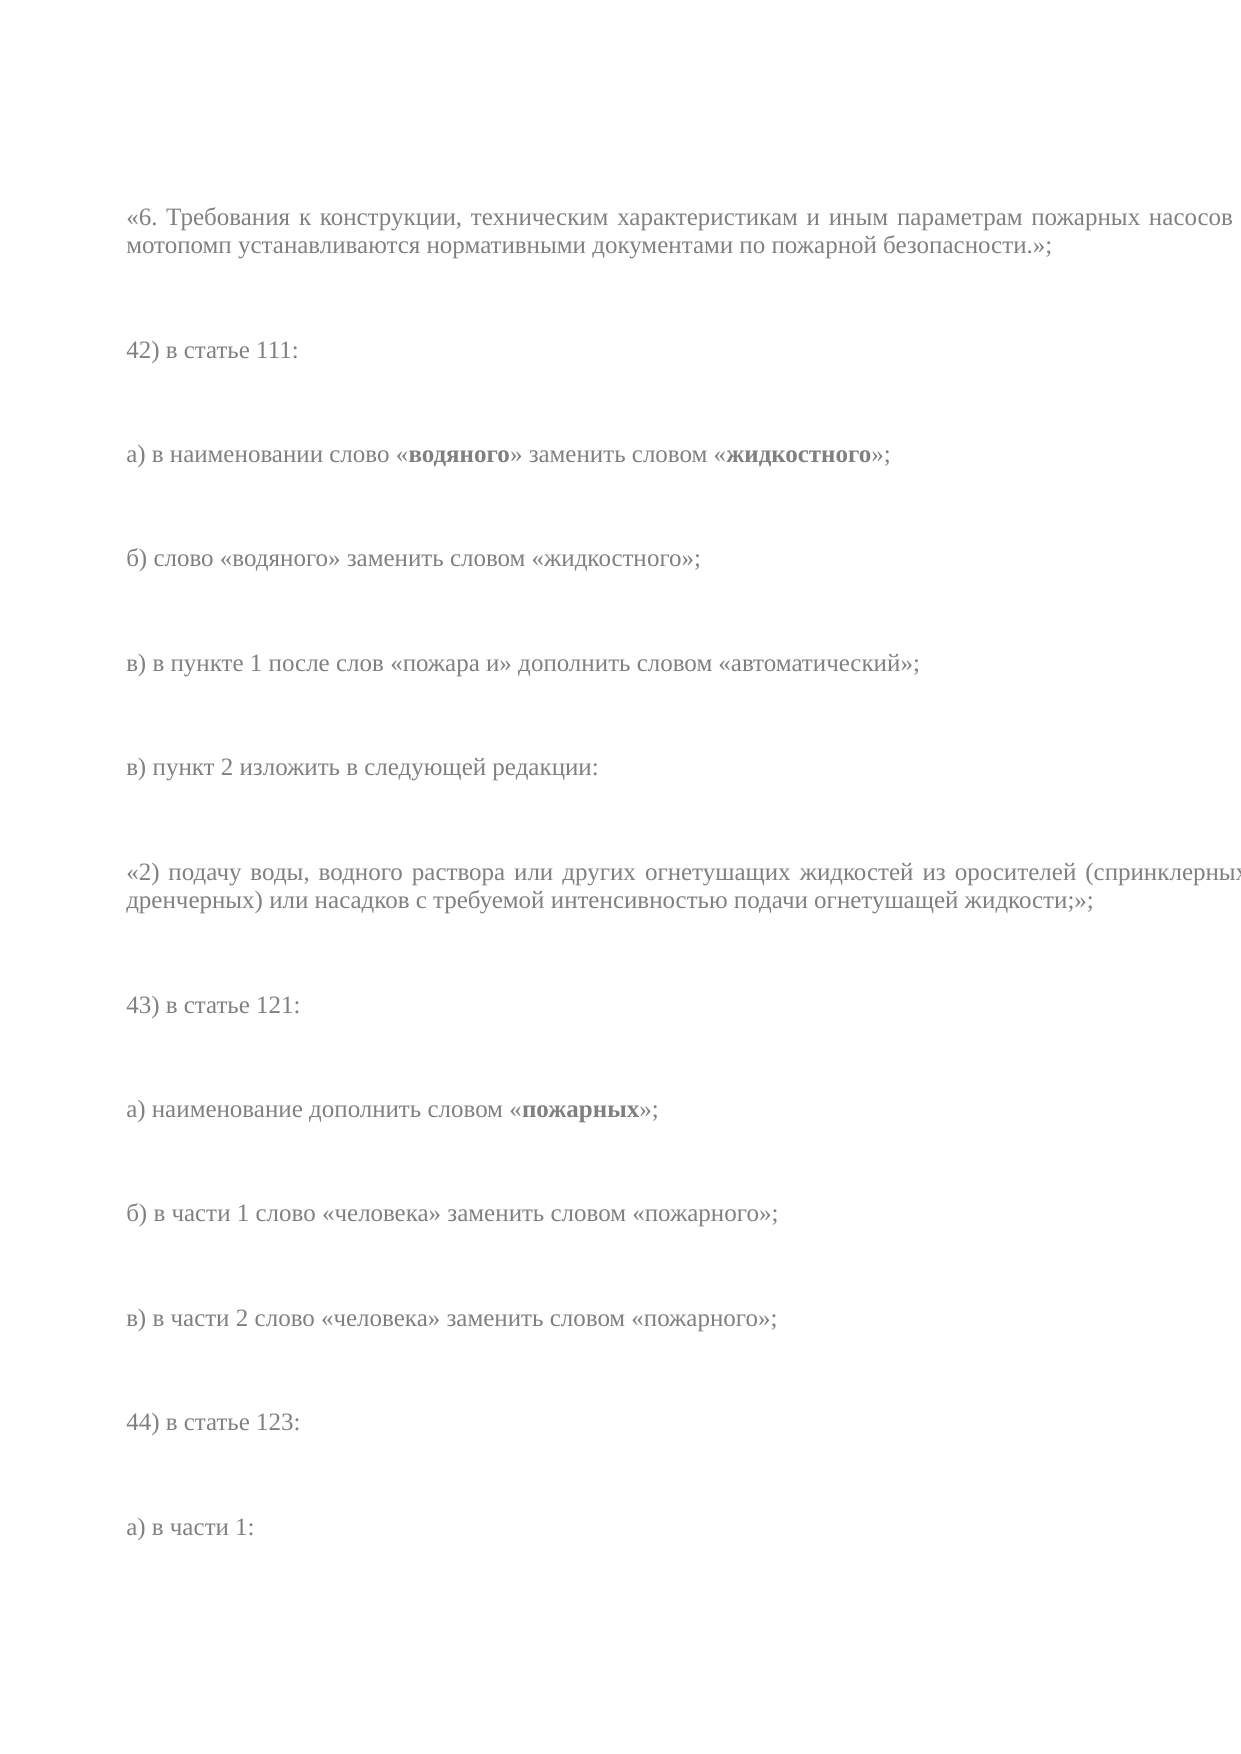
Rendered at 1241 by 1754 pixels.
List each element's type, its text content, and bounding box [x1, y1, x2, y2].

table_header ФЕДЕРАЛЬНЫЙ ЗАКОН РОССИЙСКАЯ ФЕДЕРАЦИЯ Проект федерального закона «О внесении изменений в Федеральный закон «Технический регламент о требованиях пожарной безопасности» Внести в Федеральный закон от 22 июля 2008 года № 123-ФЗ «Технический регламент о требованиях пожарной безопасности" (Собрание законодательства Российской Федерации, 2008, № 30, ст. 3579) следующие изменения: 1) в статье 1: а) второе предложение части 1 изложить в следующей редакции: «Технические регламенты, принятые в соответствии с Федеральным законом от 27 декабря 2002 года № 184-ФЗ «О техническом регулировании» (далее – Федеральный закон «О техническом регулировании»), не действуют в части, содержащей требования пожарной безопасности к конкретной продукции, отличные от требований, установленных настоящим Федеральным законом.»; б) в части 2: в пункте 1 слово «защиты;» заменить словами «защиты. При этом на объекты капитального ремонта, реконструкции, технического перевооружения положения настоящего Федерального закона распространяются в части, соответствующей объему работ по капитальному ремонту, реконструкции, техническому перевооружению. На части объектов, не подвергнутые капитальному ремонту, реконструкции, техническому перевооружению требования настоящего Федерального закона не распространяются в соответствии с частью 4 статьи 4 настоящего Федерального закона;»; в пункте 2 слова «федеральных законов о технических регламентах» заменить словами «технических регламентов, принятых в соответствии с Федеральным законом «О техническом регулировании»; 2) в статье 2: а) в абзаце первом слова «от 27 декабря 2002 года № 184-ФЗ» и слова «(далее – Федеральный закон «О техническом регулировании»)» исключить; б) пункт 2 дополнить словами «или не превышают предельно допустимых значений»; в) в пункте 5 после слов «и развития пожара» дополнить словами «или возникновения пожара и последующего взрыва»; г) в пункте 19 слова «переносные или передвижные» исключить; 3) в статье 4: а) часть 3 изложить в следующей редакции: «3. К нормативным документам по пожарной безопасности относятся национальные стандарты, своды правил и иные документы, содержащие требования пожарной безопасности, и применяемые для оценки соответствия требованиям технических регламентов, принятых в соответствии с Федеральным законом «О техническом регулировании». Проекты национальных стандартов и сводов правил, содержащие требования пожарной безопасности и затрагивающие вопросы проектирования, строительства или эксплуатации зданий и сооружений, подлежат обязательному согласованию федеральным органом исполнительной власти, осуществляющим функции по выработке государственной политики и нормативно-правовому регулированию в сфере строительства, архитектуры, градостроительства.»; б) часть 4 изложить в следующей редакции: «4. Положения настоящего Федерального закона (за исключением положений статьи 64, части 7 статьи 83, части 12 статьи 84) не распространяются на здания и сооружения, введенные в эксплуатацию, или строительство, реконструкция и капитальный ремонт которых осуществляются в соответствии с проектной документацией, утвержденной или направленной на государственную экспертизу до дня вступления в силу настоящего Федерального закона. На указанные объекты защиты распространяются требования пожарной безопасности, установленные до дня вступления в силу настоящего Федерального закона.»; 4) в статье 6: а) часть 1 изложить в следующей редакции: «1. Пожарная безопасность объекта защиты считается обеспеченной, если в полном объеме выполнены требования пожарной безопасности, установленные техническими регламентами, принятыми в соответствии с Федеральным законом «О техническом регулировании», и нормативными документами по пожарной безопасности или выполнены требования пожарной безопасности, установленные техническими регламентами, принятыми в соответствии с Федеральным законом «О техническом регулировании», и пожарный риск не превышает допустимых значений, установленных настоящим Федеральным законом.» б) часть 2 признать утратившей силу; в) часть 3 изложить в следующей редакции: «3. При выполнении обязательных требований пожарной безопасности, установленных техническими регламентами, принятыми в соответствии с Федеральным законом «О техническом регулировании», и требований нормативных документов по пожарной безопасности, а также для объектов защиты, введенных в эксплуатацию или запроектированных до вступления в силу настоящего Федерального закона, расчет пожарного риска не требуется.»; г) часть 5 изложить в следующей редакции: «5. Собственник объекта защиты или лицо, владеющее объектом защиты на праве хозяйственного ведения, оперативного управления либо по иному основанию, предусмотренному федеральным законом или договором, должен в рамках реализации мер пожарной безопасности в соответствии со статьей 64 настоящего Федерального закона разработать и представить в уведомительном порядке в федеральные органы исполнительной власти, осуществляющие государственный пожарный надзор декларацию пожарной безопасности на объект защиты.»; 5) в части 1 статьи 19: а) в пункте 1 слова «взрывоопасная газовая смесь» заменить словами «взрывоопасная смесь газов или паров жидкостей с воздухом»; б) в пункте 2 слова «расположенные в помещениях,» исключить; в) пункт 3 изложить в следующей редакции: «2-й класс – зоны, в которых при нормальном режиме работы оборудования взрывоопасные смеси газов или паров жидкостей с воздухом не образуются, а возможны только в результате аварии или повреждения технологического оборудования;»; 6) пункт 6 статьи 42 изложить в следующей редакции: «6) средства индивидуальной защиты пожарных и спасения людей при пожаре;»; 7) в третьем предложении части 1 статьи 45 слова « и ручные, по виду огнетушащего вещества - на водяные» заменить словами «, автономные и ручные, по виду огнетушащего вещества - на жидкостные (вода, водные растворы, другие огнетушащие жидкости)»; 8) пункт 2 статьи 50 изложить в следующей редакции: «2) применение в конструкции быстродействующих средств защитного отключения электроустановок или других устройств, исключающих появление источников зажигания;»; 9) пункт 10 статьи 52 изложить в следующей редакции: «10) применение автоматических и (или) автономных установок пожаротушения;»; 10) в части 2 статьи 54 слово «обязательному» исключить; 11) во втором предложении части 3 статьи 55 слово «должны» заменить словом «могут»; 12) в статье 61: а) наименование изложить в следующей редакции: "Статья 61. Автоматические и автономные установки пожаротушения"; б) часть 1 изложить в следующей редакции: «1. Порядок отнесения зданий, сооружений, помещений и оборудования к объектам, подлежащим защите автоматическими и (или) автономными установками пожаротушения определяется нормативными документами по пожарной безопасности.»; в) в части 2 слова «Автоматические установки пожаротушения должны» заменить словами «Применение автоматических и (или) автономных установок пожаротушения должно»; г) в части 3 после слов « Тип автоматической « дополнить словами «и (или) автономной «; 13) в статье 64: а) абзац первый части 1 изложить в следующей редакции: «1. Декларации пожарной безопасности составляются в отношении объектов защиты (зданий, сооружений, строений и производственных объектов), для которых законодательством Российской Федерации о градостроительной деятельности предусмотрено проведение государственной экспертизы проектной документации (за исключением жилых зданий), а также для зданий класса функциональной пожарной опасности Ф1.1 и предусматривает:»; б) часть 2 изложить в следующей редакции: «2. При составлении деклараций пожарной безопасности в отношении объектов защиты, для которых установлены требования технических регламентов, принятых в соответствии с Федеральным законом «О техническом регулировании», и нормативных документов по пожарной безопасности, в декларациях указывается перечень статей (частей, пунктов) указанных документов, требования которых установлены для данных объектов защиты.»; в) часть 3 признать утратившей силу; г) часть 4 изложить в следующей редакции: «4. Собственник объекта защиты, или лицо, владеющее объектом защиты на праве хозяйственного ведения, оперативного управления либо по иному основанию, предусмотренному федеральным законом или договором, представившие декларацию пожарной безопасности, несут ответственность за полноту и достоверность содержащихся в ней сведений в соответствии с законодательством Российской Федерации.»; д) часть 5 считать утратившей силу; е) часть 6 изложить в следующей редакции: «6. Для объектов защиты, введенных в эксплуатацию после вступления в силу настоящего Федерального закона, декларации пожарной безопасности представляются в течение года с момента их ввода в эксплуатацию. Уточненные или разработанные вновь декларации пожарной безопасности представляются в случае изменения содержащихся в них сведений или в случае изменения требований пожарной безопасности в течение года с момента внесения изменений.»; 14) в статье 66: а) в наименовании статьи и далее по тексту в соответствующих падежах слова «пожаровзрывоопасные объекты» заменить словами «взрывопожароопасные объекты»; б) в части слова «федеральными законами о технических регламентах» заменить словами «техническими регламентами, принятыми в соответствии с Федеральным законом «О техническом регулировании»,»; 15) статью 67 признать утратившей силу; 16) в статье 68: а) в части 1 слова «или внутреннего» исключить; б) часть 2 дополнить пунктом 3 следующего содержания: «3) противопожарные резервуары.»; в) в части 4 статьи 68 слова «общественных зданиях» заменить словами «зданиях классов функциональной пожарной опасности Ф1.1, Ф1.2, Ф2, Ф3, Ф4», слова «производственных зданиях» заменить словами «зданиях класса функциональной пожарной опасности Ф5»; г) часть 5 статьи 68 изложить в следующей редакции: «5. Допускается не предусматривать наружное противопожарное водоснабжение населенных пунктов с числом жителей до 50 чел., расположенных вне населенных пунктов отдельно стоящих зданий и сооружений классов Ф1.2, Ф1.3, Ф1.4, Ф2.3, Ф2.4, ФЗ (кроме Ф3.4) по функциональной пожарной опасности с числом одновременно находящихся в них людей до 50 человек и объёмом не более 1000 кубических метров.». д) части 6 – 18 признать утратившими силу; 17) статью 69 изложить в следующей редакции: «Статья 69. Противопожарные расстояния между зданиями, сооружениями и строениями Противопожарные расстояния между зданиями, сооружениями и строениями должны обеспечивать нераспространение пожара на соседние здания, сооружения и строения и определяются нормативными документами по пожарной безопасности. Противопожарные расстояния от границ застройки населенных пунктов, садоводческих и дачных некоммерческих объединений граждан до лесных массивов должны обеспечивать нераспространение природных пожаров на здания, сооружения и строения. Противопожарные расстояния от границ застройки городских поселений до лесных массивов должны быть не менее 100 метров, а от границ застройки городских и сельских поселений с одно-, двухэтажной индивидуальной застройкой, садоводческих и дачных некоммерческих объединений граждан до лесных массивов - не менее 30 метров.»; 18) статью 72 признать утратившей силу; 19) в части 1 статьи 74 слова «федеральными законами о технических регламентах» заменить словами «техническими регламентами, принятыми в соответствии с Федеральным законом «О техническом регулировании»,»; 20) статью 75 признать утратившей силу; 21) статью 77 дополнить частью 8 следующего содержания: «8. Допускается размещать в зданиях пожарного депо административные помещения, жилые помещения общежитий и служебных квартир.»; 22) часть 2 статьи 78 изложить в следующей редакции: «2. При проектировании объектов защиты, в отношении которых отсутствуют требования пожарной безопасности или для достижения необходимого уровня пожарной безопасности которых применяются технические решения, отличные от решений, предусмотренных нормативными документами по пожарной безопасности, на основе положений настоящего Федерального закона должны быть разработаны специальные технические условия, предусматривающие выполнение комплекса мероприятий по обеспечению необходимого уровня пожарной безопасности объекта защиты и подлежащие согласованию с федеральным органом исполнительной власти, уполномоченным на решение задач в области пожарной безопасности.»; 23) в части 4 статьи 81 слова «федеральными законами о технических регламентах» заменить словами «техническими регламентами, принятыми в соответствии с Федеральным законом «О техническом регулировании»,»; 24) в статье 82: а) часть 2 изложить в следующей редакции: «2. Кабельные линии и электропроводки систем противопожарной защиты, средств обеспечения деятельности подразделений пожарной охраны, систем обнаружения пожара, оповещения и управления эвакуацией людей при пожаре, аварийного освещения на путях эвакуации, аварийной вентиляции и противодымной защиты, автоматического пожаротушения, внутреннего противопожарного водопровода, лифтов для транспортирования подразделений пожарной охраны в зданиях, сооружениях и строениях должны сохранять работоспособность в условиях пожара в течение времени, необходимого для выполнения их функций, но не менее времени, необходимого для эвакуации людей в безопасную зону.»; б) в первом предложении части 4 слова «при неисправности электроприемников» исключить; в) часть 11 изложить в следующей редакции: «11. Пожарозащищенное электрооборудование предназначено для применения в пожароопасных зонах, а во взрывоопасных зонах допускается его применение при условии соответствия степени защиты оболочки характеру взрывоопасной среды.»; г) в части 13 слова «федеральными законами о технических регламентах» заменить словами «техническими регламентами, принятыми в соответствии с Федеральным законом «О техническом регулировании»,»; 25) в статье 83: а) пункт 5 части 1 дополнить словами, «, за исключением спринклерных установок пожаротушения.»; б) в части 4 после слов «пожарной сигнализации» дополнить словами «, в зависимости от разработанного при их проектировании алгоритма,», далее по тексту; в) часть 5 изложить в следующей редакции: «5. Автоматические установки пожаротушения и пожарной сигнализации должны обеспечивать автоматическое информирование дежурного персонала о возникновении неисправности линий связи между отдельными техническими средствами, входящими в состав установок.»; г) в части 6 слова «побудители автоматических установок пожаротушения, систем пожарной сигнализации» заменить словами «иные средства обнаружения пожара»; д) часть 7 дополнить словами, «, а в зданиях классов функциональной пожарной опасности Ф1.1, Ф1.2, Ф4.1, Ф4.2, Ф4.3 – с дублированием этих сигналов на пульт подразделения пожарной охраны без участия персонала объекта и (или) транслирующей этот сигнал организации.»; е) часть 8 признать утратившей силу; 26) статью 84 дополнить частью 12 следующего содержания: «12. Учреждения здравоохранения и социальной защиты с пребыванием людей на постоянной основе или стационарном лечении с учетом индивидуальных способностей людей к восприятию сигналов оповещения должны быть дополнительно оборудованы (оснащены) системами (средствами) оповещения о пожаре, в том числе с использованием персональных устройств со световым, звуковым и вибрационным сигналами оповещения. Данные системы (средства оповещения) должны обеспечивать информирование дежурного персонала о передаче сигнала оповещения и подтверждение его получения каждым оповещаемым.»; 27) в статье 85: а) третье предложение в части 1 изложить в следующей редакции: «Объемно-планировочные решения зданий, сооружений и строений в совокупности с системой противодымной защиты должны обеспечивать предотвращение или ограничение распространения продуктов горения за пределы помещения пожара и (или) пожарного отсека для обеспечения безопасной эвакуации людей.»; б) части 2, 4, 5 признать утратившими силу; в) часть 7 после слов «пожаротушения и» дополнить словом «(или) «; г) часть 11 изложить в следующей редакции: «11. Необходимость установки систем приточно-вытяжной противодымной вентиляции, а также требования к составу, конструктивному исполнению, пожарно-техническим характеристикам, особенностям использования и последовательности включения элементов систем приточно-вытяжной противодымной вентиляции зданий и сооружений в зависимости от их функционального назначения и объемно-планировочных и конструктивных решений устанавливаются нормативными документами по пожарной безопасности.». 28) статью 87 дополнить частью 11 следующего содержания: «11. В зданиях, сооружениях, строениях I – III степени огнестойкости не допускается выполнять из материалов с группами горючести Г2–Г4 отделку внешних поверхностей наружных стен, а фасадные системы не должны распространять горение.»; 29) в статье 88: а) часть 5 после слов «должны возводиться на всю высоту здания, сооружения, строения» дополнить словами «или до противопожарных перекрытий 1-го типа»; б) часть 17 изложить в следующей редакции: «17. В зданиях и сооружениях высотой 28 и более метров шахты лифтов, не имеющие у выхода из них тамбур-шлюзов с избыточным давлением воздуха или лифтовый холл с подпором воздуха при пожаре, должны быть оборудованы системой создания избыточного давления воздуха в шахте лифта.»; в) часть 18 признать утратившей силу; г) в части 20 слова «цокольных и» исключить; 30) в статье 89: а) часть 2 изложить в следующей редакции: «2. Размещение помещений с массовым пребыванием людей, в том числе детей и маломобильных групп населения должно определяться в соответствии с требованиями нормативных документов по пожарной безопасности.»; б) в части 4 слова «и цокольных» исключить; в) в пункте 2 части 5 слово «и цокольных» исключить; г) части 6 и 9 признать утратившими силу; д) часть 12 изложить в следующей редакции: «12. Предельно допустимое расстояние от наиболее удаленной точки помещения (для зданий, сооружений и строений класса Ф5 – от наиболее удаленного рабочего места) до ближайшего эвакуационного выхода, измеряемое по оси эвакуационного пути, устанавливается в соответствии с требованиями нормативных документов по пожарной безопасности в зависимости от класса функциональной пожарной опасности и категории помещения, здания и сооружения по взрывопожарной и пожарной опасности, численности эвакуируемых, геометрических параметров помещений и эвакуационных путей, класса конструктивной пожарной опасности и степени огнестойкости здания и сооружения.»; е) в первом предложении части 14 после слова «Эвакуационные пути», добавить слова «(за исключением эвакуационных путей подземных сооружений метрополитена, горнодобывающих предприятий, шахт)», далее по тексту; ж) дополнить частью 15 следующего содержания: «15. Для эвакуации маломобильных групп населения со всех этажей зданий допускается предусматривать устройство на этажах вблизи лифтов, предназначенных для маломобильных групп населения, и (или) лестничных клеток безопасных зон, в которых они могут находиться до прибытия спасательных подразделений. При этом указанные лифты должны быть оснащены системами автоматизации и противодымной защиты в соответствии с требованиями, предъявляемыми к лифтам для транспортирования пожарных подразделений. Данные лифты могут использоваться для спасения маломобильных групп населения во время пожара.»; 31) в статье 90: а) в части 1: в пункте 2 слова «наружных пожарных лестниц и других» исключить; пункты 4 и 5 признать утратившими силу; б) части 3-17 признать утратившими силу; 32) в части 1 статьи 91 слово «обязательному» исключить; 33) в статье 93: а) в части 4 слова «селитебной зоне» заменить словами «жилой, общественно-деловой или рекреационной зонах»; б) дополнить частью 41 следующего содержания: «41. Для производственных объектов, у которых для людей, находящихся в зоне жилой и (или) общественной застройки вблизи объекта, обеспечение величины индивидуального пожарного риска одной стомиллионной в год и (или) величины социального пожарного риска одной десятимиллионной в год невозможно в связи со спецификой функционирования технологических процессов, допускается увеличение индивидуального пожарного риска до одной миллионной в год и (или) социального пожарного риска до одной стотысячной в год соответственно. При этом должны быть предусмотрены средства оповещения людей, находящихся в жилой, общественно-деловой или рекреационной зонах, о пожаре на производственном объекте, а также дополнительные инженерно-технические и организационные мероприятия по обеспечению их пожарной безопасности и социальной защите.»; в) в части 5 слова «селитебной зоне» заменить словами «жилой, общественно-деловой или рекреационной зонах»; 34) главу 20 раздела IV дополнить статьей 93.1 следующего содержания: «Статья 93.1. Требования пожарной безопасности к технологическому оборудованию с обращением пожароопасных, пожаровзрывоопасных и взрывоопасных технологических сред 1. Разработка технологического оборудования итехнологического процесса, разделение технологической схемы на отдельные технологические блоки, ее аппаратурное оформление, выбор типа отключающих устройств и мест их установки, средств контроля, управления и противоаварийной защиты должны обеспечивать с учетом элементов системы обеспечения пожарной безопасности непревышение значений допустимого пожарного риска для производственных объектов. 2. При наличии в технологическом оборудовании пожароопасных, пожаровзрывоопасных и взрывоопасных технологических сред или возможности их образования должны разрабатываться мероприятия по обеспечению пожарной безопасности. 3. Технологическое оборудование и технологические процессы должны разрабатываться так, чтобы предотвратить возможность взрыва и (или) пожара в оборудовании при регламентированных значениях их параметров в нормальном режиме работы. Регламентированные значения параметров, определяющих пожарную и взрывопожарную опасность технологического оборудования и процесса, допустимый диапазон их изменений, организация проведения процесса должны устанавливаться разработчиком оборудования и процесса на основании данных о предельно допустимых значениях параметров или их совокупности для участвующих в процессе технологических сред. 4. Конструкция технологического оборудования и условия ведения технологических процессов должны предусматривать необходимые режимы и соответствующие им технические средства, предназначенные для своевременного обнаружения возникновения пожароопасных аварийных ситуаций, ограничения их дальнейшего развития, а также для ограничения поступления горючих веществ и материалов из технологического оборудования в очаг возможного пожара. 5. Требования к мероприятиям по обеспечению пожарной безопасности технологического оборудования с обращением пожароопасных, пожаровзрывоопасных и взрывоопасных технологических сред устанавливаются нормативными документами по пожарной безопасности.»; 35) в статье 97: а) наименование изложить в следующей редакции: "Статья 97. Размещение подразделений пожарной охраны на производственных объектах"; б) дополнить частью 11 следующего содержания: 1. Подразделения пожарной охраны должны создаваться на производственных объектах в целях обеспечения предупреждения и тушения пожаров. Подразделения пожарной охраны создаются при производственных объектах: 1) с суммарным объемомзданий категорий по пожарной и взрывопожарной опасности А, Б и помещений категорий А, Б и В1 в составе зданий категории В более 100 тысяч кубических метров и (или) с единовременно обращающимися в наружных технологических установках пожароопасными, пожаровзрывоопасными и взрывоопасными технологическими средами более 100 тысяч тонн. Числовые значения объема зданий, помещений и количества технологических сред суммируются, при этом подразделения пожарной охраны создаются при производственных объектах с суммарным числовым значением более 100 тысяч. 2) с суммарным объемомзданий категории В по пожарной и взрывопожарной опасности более 2 миллионов кубических метров; 3) критически важных для национальной безопасности Российской Федерации. Перечень таких объектов определяется Правительством Российской Федерации; 4) атомных электростанций - вне зависимости от мощности, тепловых электростанций - мощностью 1000 мегаватт и более, гидроэлектростанций - мощностью 1500 мегаватт и более. Подразделения пожарной охраны оснащаются пожарными автомобилями исходя из специфики производственных объектов, требуемого расхода воды на наружное пожаротушение, однородности средств пожаротушения, а также с учетом показателей пожарной опасности, токсичности, химической активности хранящихся и обращающихся на производственных объектах веществ и материалов. Тип и количество пожарных автомобилей подразделений пожарной охраны на производственных объектах определяются с учетом привлекаемых для тушения пожара сил и средств гарнизона пожарной охраны поселения или городского округа, обеспечивающих условия их прибытия к месту пожара, установленные частью 1 статьи 76. в) часть 3 изложить в следующей редакции: "3. Порядок определения численности личного состава и технической оснащенности подразделений пожарной охраны, мест дислокации пожарных депо и радиус обслуживания пожарным депо устанавливаются нормативными документами по пожарной безопасности." 36) часть 1 статьи 99 дополнить абзацем следующего содержания: «Допускается не предусматривать наружное противопожарное водоснабжение отдельно стоящих зданий и сооружений класса Ф5 по функциональной пожарной опасности степеней огнестойкости I и II категории Д по пожарной и взрывопожарной опасности объемом не более 1000 кубических метров, расположенных вне населенных пунктов отдельно стоящих зданий и сооружений класса Ф5 по функциональной пожарной опасности категорий А, Б, В по пожарной и взрывопожарной опасности объемом не более 500 кубических метров и категорий Г, Д по пожарной и взрывопожарной опасности объемом не более 1000 кубических метров.». 37) в части 8 статьи 100 слова «федеральных законов о технических регламентах» заменить словами «технических регламентов, принятых в соответствии с Федеральным законом «О техническом регулировании»,»; 38) часть 2 статьи 103 изложить в следующей редакции: «2. Линии связи между техническими средствами автоматических установок пожарной сигнализации должны сохранять работоспособность в условиях пожара в течение времени, необходимого для выполнения их функций, но не менее времени, необходимого для эвакуации людей в безопасную зону.»; 39) в статье 104: а) наименование после слова «автоматическим» дополнить словами «и автономным»; б) в части 1 после слова «Автоматические» дополнить словами «и автономные»; б) в части 4 после слова «автоматических» дополнить словами «и автономных»; в) дополнить частью 5 следующего содержания: <="" федерального="" настоящего="" 103="" и="" 83="" статьями="" установленные="" требования,="" распространяются="" дополнительно="" пожаротушения="" установки="" автоматические="" на=""> 40) второе предложение части 1 статьи 107 изложить в следующей редакции: «Укомплектованность многофункциональных интегрированных пожарных шкафов принимается в зависимости от класса функциональной пожарной опасности зданий и сооружений, помещений или групп помещений.»; 41) в статье 110: а) наименование после слова «пожарным» дополнить словами «насосам и»; б) дополнить частью 4 следующего содержания: «4. Пожарные насосы должны осуществлять подачу воды, а также подачу водных растворов пенообразователей с требуемым расходом и рабочим давлением, необходимым для тушения пожара. «; в) дополнить частью 5 следующего содержания: «5. Пожарные насосы в зависимости от их конструктивных особенностей и основных параметров должны обеспечивать: 1) подачу воды и огнетушащих растворов при нормальном давлении; 2) подачу воды и огнетушащих растворов при высоком давлении; 3) одновременную подачу воды и огнетушащих растворов при нормальном и высоком давлении.»; г) дополнить частью 6 следующего содержания: «6. Требования к конструкции, техническим характеристикам и иным параметрам пожарных насосов и мотопомп устанавливаются нормативными документами по пожарной безопасности.»; 42) в статье 111: а) в наименовании слово «водяного» заменить словом «жидкостного»; б) слово «водяного» заменить словом «жидкостного»; в) в пункте 1 после слов «пожара и» дополнить словом «автоматический»; в) пункт 2 изложить в следующей редакции: «2) подачу воды, водного раствора или других огнетушащих жидкостей из оросителей (спринклерных, дренчерных) или насадков с требуемой интенсивностью подачи огнетушащей жидкости;»; 43) в статье 121: а) наименование дополнить словом «пожарных»; б) в части 1 слово «человека» заменить словом «пожарного»; в) в части 2 слово «человека» заменить словом «пожарного»; 44) в статье 123: а) в части 1: слова «, в том числе от оксида углерода,» исключить; дополнить предложением следующего содержания: «Показатели допустимой концентрации токсичных продуктов горения во вдыхаемом воздухе устанавливаются нормативными документами по пожарной безопасности.»; б) в части 2 слова «и позволять их использование любым человеком без предварительной подготовки» исключить; в) в части 3 слова «(до принятия соответствующего технического регламента)» исключить. 45) в статье 134: а) часть 5 изложить в следующей редакции: «5. Каркасы подвесных потолков в помещениях и на путях эвакуации следует выполнять из негорючих материалов. Окрашенные лакокрасочными покрытиями каркасы из негорючих материалов должны иметь группу горючести НГ или Г1.»; б) часть 6 после слов «на путях эвакуации» дополнить словами «и в зальных помещениях (за исключением покрытий полов спортивных арен спортивных сооружений и полов танцевальных залов)»; в) часть 8 дополнить словами «и (или) КМ1»; г) части 9 и 10 признать утратившими силу; д) часть 15 дополнить словами «и (или) КМ1»; е) части 17 и 20 признать утратившими силу; 46) в статье 135: а) часть 2 признать утратившей силу; б) часть 4 дополнить словами «в соответствии с показателями, приведенными в таблице 30 приложения к настоящему Федеральному закону.»; 47) в статье 138: а) часть 2 изложить в следующей редакции: «2. Противопожарные клапаны должны оснащаться автоматически и дистанционно управляемыми приводами. Использование термочувствительных элементов в составе приводов нормально открытых клапанов следует предусматривать только в качестве дублирующих. Для противопожарных нормально закрытых клапанов и дымовых клапанов применение приводов с термочувствительными элементами не допускается. Противопожарные клапаны должны обеспечивать при требуемых пределах огнестойкости минимально необходимые значения сопротивления дымогазопроницанию.»; б) часть 5 изложить в следующей редакции: «5. Противопожарные дымогазонепроницаемые двери должны обеспечивать при требуемых пределах огнестойкости минимально необходимые значения сопротивления дымогазопроницанию.»; 48) второе предложение части 1 статьи 139 исключить; 49) в статье 140: а) первое предложение части 2 после слов «ЕI30» дополнить словами, «(в зданиях высотой не более 28 метров допускается применять двери шахт лифтов E30).»; б) в части 3 слова «федеральными законами о технических регламентах» заменить словами «техническими регламентами, принятыми в соответствии с Федеральным законом «О техническом регулировании»,»; в) дополнить частью 4 следующего содержания: «4. Требования к лифтам для перевозки пожарных подразделений устанавливаются техническими регламентами, принятыми в соответствии с Федеральным законом «О техническом регулировании» и нормативными документами по пожарной безопасности.»; 50) часть 5 статьи 142 признать утратившей силу; 51) в абзаце первом части 1 статьи 144 слова «федеральными законами о технических регламентах» заменить словами «техническими регламентами, принятыми в соответствии с Федеральным законом «О техническом регулировании»; 52) в части 4 статьи 145 слова «федеральными законами о технических регламентах» заменить словами «техническими регламентами, принятыми в соответствии с Федеральным законом «О техническом регулировании», содержащими требования к отдельным видам продукции.»; 53) в статье 146: а) в части 5: в абзаце первом слова «2д и 3д» заменить словами, «2д, 3д и 5д»; пункт 4 дополнить словами «, пожарных рукавов»; пункт 6 признать утратившим силу; пункт 7 изложить в следующей редакции: «7) материалов специальной защитной одежды;» б) в части 7: пункт 2 дополнить словами «и пожарных рукавов»; пункт 3 признать утратившим силу; пункт 7 дополнить словами «и огнетушащих жидкостей (за исключением воды)»; пункт 13 изложить в следующей редакции: «13) конструкции заполнений проемов в противопожарных преградах, кабельных проходок, кабельных коробов, каналов и труб из полимерных материалов для прокладки кабелей, герметичных кабельных вводов;»; пункт 16 изложить в следующей редакции: «16) кабельные изделия, к которым предъявляются требования пожарной безопасности: кабели и провода, не распространяющие горение при одиночной и (или) групповой прокладках, кабели огнестойкие, кабели с пониженным дымо- и газовыделением;»; дополнить пунктом 18) следующего содержания: «18) автономные установки пожаротушения.»; в) в части 13 слова «федеральными законами о соответствующих технических регламентах» заменить словами «техническими регламентами, принятыми в соответствии с Федеральным законом «О техническом регулировании»,»; 54) в статье 147: а) в части 6 слово «Уполномоченный» заменить словом «Аккредитованный»; б) первое предложение части 25 изложить в следующей редакции: «Протокол испытаний (отчет об испытаниях) должен быть подписан всеми лицами, ответственными за их проведение, утвержден руководителем (заместителем) аккредитованной испытательной лаборатории (центра) и скреплен печатью аккредитованной испытательной лаборатории (центра).»; в) часть 69 дополнить пунктом 9 следующего содержания: «9) нарушение процедур сертификации.»; б) дополнить частью 5 следующего содержания: «5. Работы в органе по сертификации, аккредитованном на право выполнения работ по подтверждению соответствия продукции требованиям пожарной безопасности, выполняют специалисты (эксперты) аттестованные в порядке, установленном федеральным органом исполнительной власти, уполномоченным на решение задач в области пожарной безопасности.»; 55) в части 4 статьи 150 слова «в графе «Наименование», предусмотренной бланком сертификата,» исключить; 56) в приложении: а) таблицу 3 изложить в следующей редакции: «Таблица 3 Классы пожарной опасности строительных материалов Примечание. Перечень показателей пожарной опасности строительных материалов, достаточных для присвоения классов пожарной опасности КМ0-КМ5, определяется в соответствии с таблицей 27 настоящего приложения.»; б) таблицы 7, 8, 9, 10, 11, 16 и 26 признать утратившими силу; в) таблицу 27 изложить в следующей редакции: «Таблица 27 Перечень показателей, необходимых для оценки пожарной опасности строительных материалов Примечание. 1.Знак «+» обозначает, что показатель необходимо применять. 2. Знак «-« обозначает, что показатель не применяется. 3. При применении гидроизоляционных материалов для поверхностного слоя кровли показатели их пожарной опасности следует определять по позиции «Кровельные материалы».»; г) таблицу 29 дополнить примечанием следующего содержания: «Примечание. Область применения за исключением покрытий полов спортивных арен спортивных сооружений и полов танцевальных залов.». Президент Российской Федерации [118, 118, 1240, 1600]
